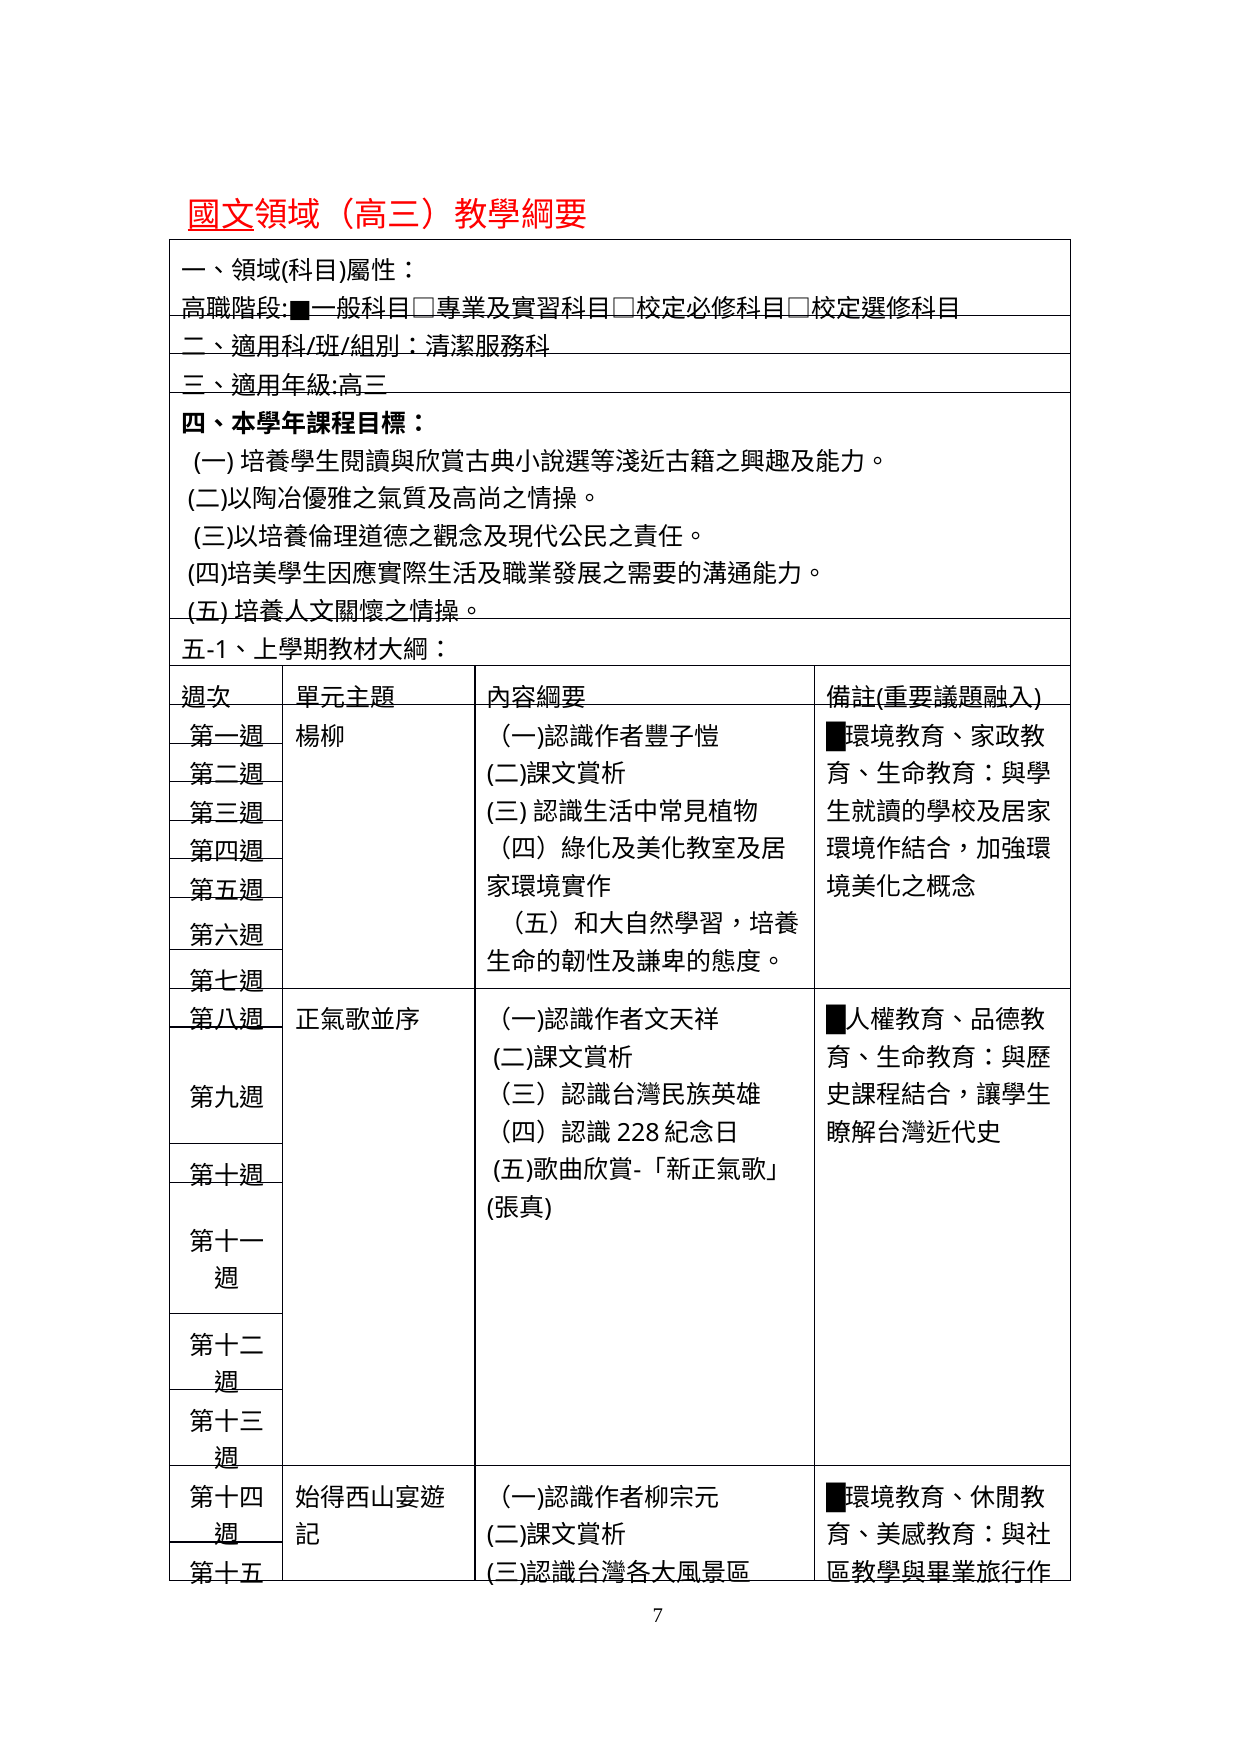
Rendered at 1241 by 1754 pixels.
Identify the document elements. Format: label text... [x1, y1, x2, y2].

table_cell 楊柳 [283, 705, 474, 988]
table_cell 正氣歌並序 [283, 989, 474, 1465]
table_cell （一)認識作者豐子愷 (二)課文賞析 (三) 認識生活中常見植物 （四）綠化及美化教室及居家環境實作 （五）和大自然學習，培養生命的韌性及謙卑的態度。 [476, 705, 814, 988]
table_cell 第十二週 [170, 1314, 282, 1389]
table_cell █人權教育、品德教育、生命教育：與歷史課程結合，讓學生瞭解台灣近代史 [815, 989, 1070, 1465]
text 國文領域（高三）教學綱要 [187, 164, 1053, 239]
table_cell 第九週 [170, 1028, 282, 1143]
table_cell 第二週 [170, 744, 282, 781]
table_cell 第四週 [170, 821, 282, 858]
table_header 一、領域(科目)屬性： 高職階段:■一般科目□專業及實習科目□校定必修科目□校定選修科目 [170, 240, 1070, 315]
table_cell 五-1、上學期教材大綱： [170, 619, 1070, 665]
table_cell 第十四週 [170, 1466, 282, 1541]
table_cell （一)認識作者柳宗元 (二)課文賞析 (三)認識台灣各大風景區 [476, 1466, 814, 1580]
table_cell 單元主題 [283, 666, 474, 704]
table_cell 第十週 [170, 1144, 282, 1182]
table_cell 第八週 [170, 989, 282, 1026]
table_cell 第十一週 [170, 1183, 282, 1313]
table_cell █環境教育、家政教育、生命教育：與學生就讀的學校及居家環境作結合，加強環境美化之概念 [815, 705, 1070, 988]
table_cell 第三週 [170, 782, 282, 819]
table_cell 第六週 [170, 898, 282, 949]
table_cell 週次 [170, 666, 282, 704]
table_cell 二、適用科/班/組別：清潔服務科 [170, 316, 1070, 353]
table_cell 備註(重要議題融入) [815, 666, 1070, 704]
table_cell 第五週 [170, 859, 282, 897]
table_cell █環境教育、休閒教育、美感教育：與社區教學與畢業旅行作 [815, 1466, 1070, 1580]
table_cell 第十五 [170, 1543, 282, 1580]
table_cell 第七週 [170, 950, 282, 988]
table_cell （一)認識作者文天祥 (二)課文賞析 （三）認識台灣民族英雄 （四）認識228紀念日 (五)歌曲欣賞-「新正氣歌」 (張真) [476, 989, 814, 1465]
table_cell 四、本學年課程目標： (一) 培養學生閱讀與欣賞古典小說選等淺近古籍之興趣及能力。 (二)以陶冶優雅之氣質及高尚之情操。 (三)以培養倫理道德之觀念及現代公民之責任。 (四)培美學生因應實際生活及職業發展之需要的溝通能力。 (五) 培養人文關懷之情操。 [170, 393, 1070, 618]
table_cell 始得西山宴遊記 [283, 1466, 474, 1580]
table_cell 內容綱要 [476, 666, 814, 704]
table_cell 第一週 [170, 705, 282, 742]
table_cell 三、適用年級:高三 [170, 354, 1070, 392]
table_cell 第十三週 [170, 1390, 282, 1465]
